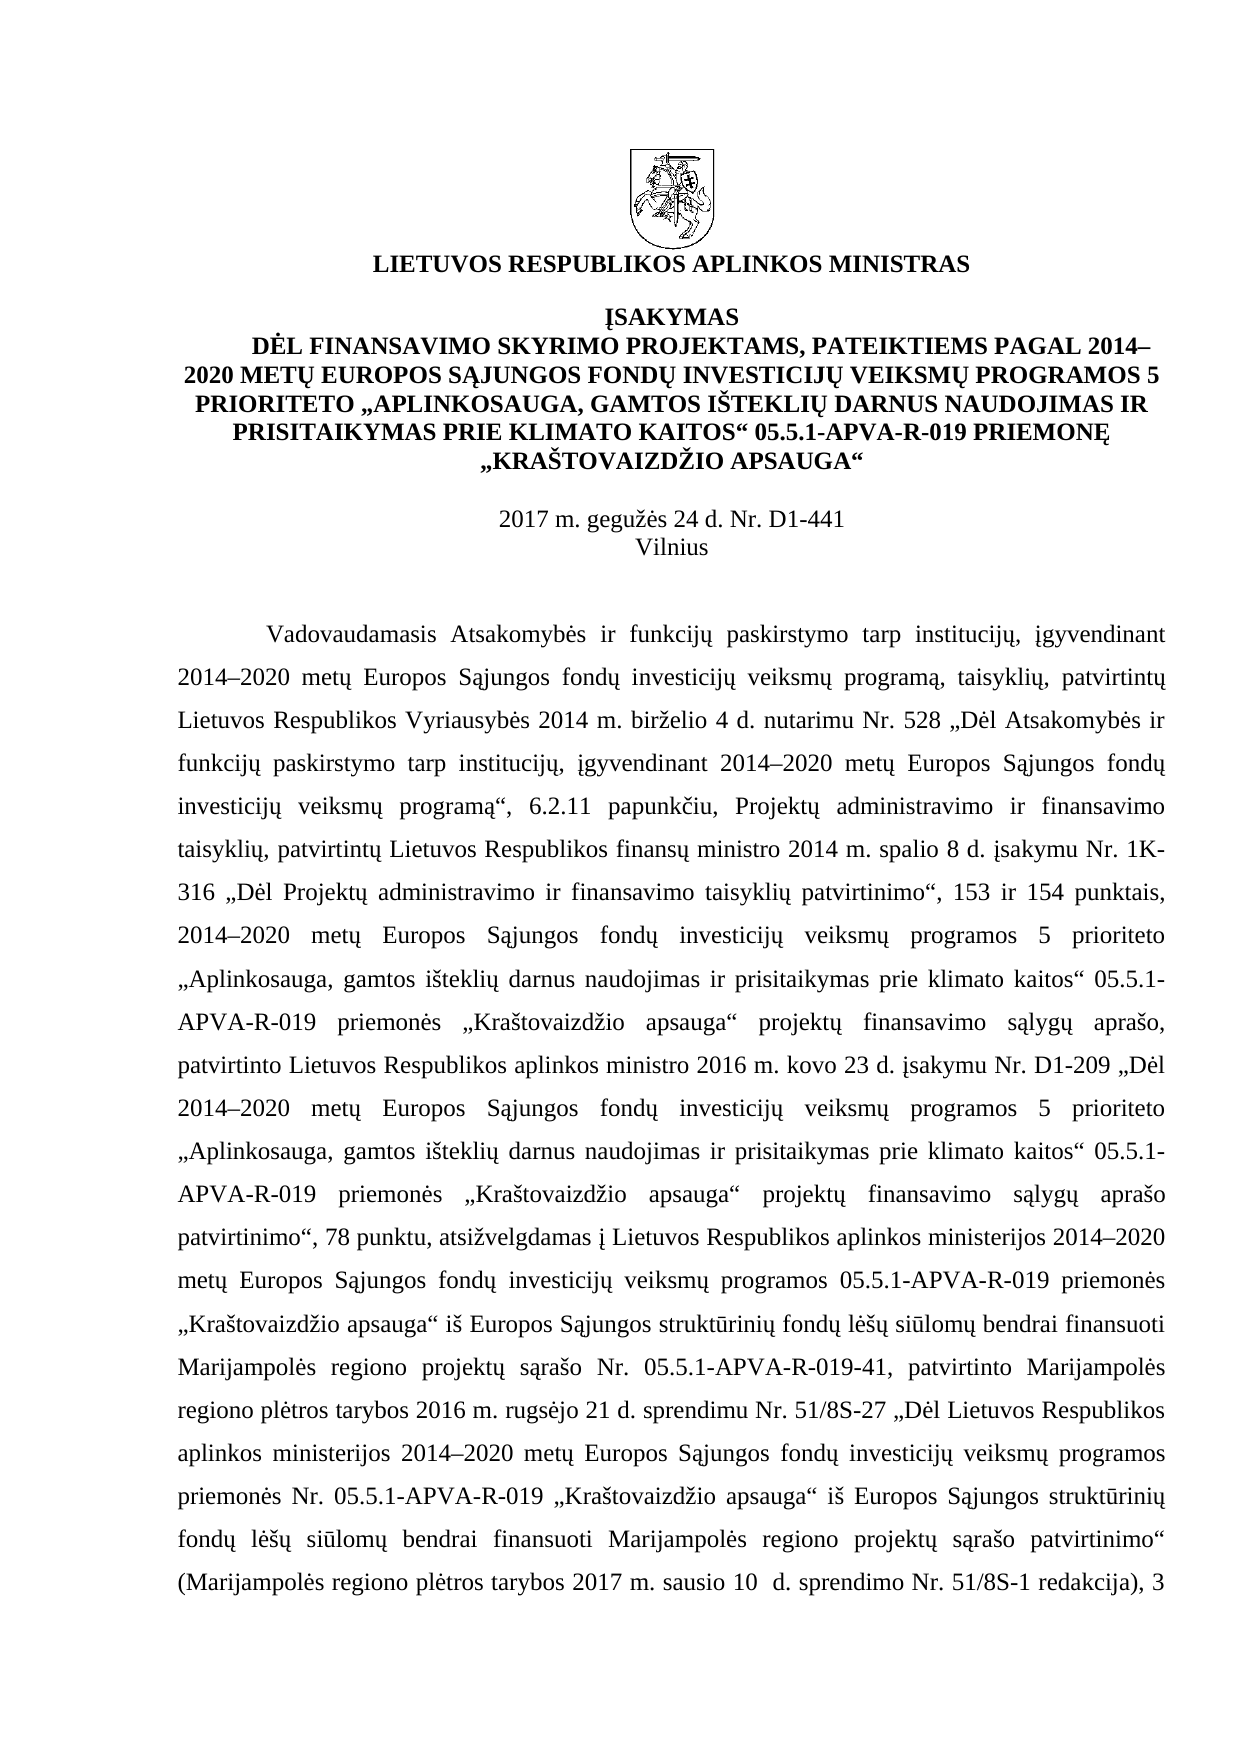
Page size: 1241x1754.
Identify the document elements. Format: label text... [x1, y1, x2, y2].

text ĮSAKYMAS [177, 302, 1166, 331]
text Vadovaudamasis Atsakomybės ir funkcijų paskirstymo tarp institucijų, įgyvendinant 2014–2020 metų Europos Sąjungos fondų investicijų veiksmų programą, taisyklių, patvirtintų Lietuvos Respublikos Vyriausybės 2014 m. birželio 4 d. nutarimu Nr. 528 „Dėl Atsakomybės ir funkcijų paskirstymo tarp institucijų, įgyvendinant 2014–2020 metų Europos Sąjungos fondų investicijų veiksmų programą“, 6.2.11 papunkčiu, Projektų administravimo ir finansavimo taisyklių, patvirtintų Lietuvos Respublikos finansų ministro 2014 m. spalio 8 d. įsakymu Nr. 1K-316 „Dėl Projektų administravimo ir finansavimo taisyklių patvirtinimo“, 153 ir 154 punktais, 2014–2020 metų Europos Sąjungos fondų investicijų veiksmų programos 5 prioriteto „Aplinkosauga, gamtos išteklių darnus naudojimas ir prisitaikymas prie klimato kaitos“ 05.5.1-APVA-R-019 priemonės „Kraštovaizdžio apsauga“ projektų finansavimo sąlygų aprašo, patvirtinto Lietuvos Respublikos aplinkos ministro 2016 m. kovo 23 d. įsakymu Nr. D1-209 „Dėl 2014–2020 metų Europos Sąjungos fondų investicijų veiksmų programos 5 prioriteto „Aplinkosauga, gamtos išteklių darnus naudojimas ir prisitaikymas prie klimato kaitos“ 05.5.1-APVA-R-019 priemonės „Kraštovaizdžio apsauga“ projektų finansavimo sąlygų aprašo patvirtinimo“, 78 punktu, atsižvelgdamas į Lietuvos Respublikos aplinkos ministerijos 2014–2020 metų Europos Sąjungos fondų investicijų veiksmų programos 05.5.1-APVA-R-019 priemonės „Kraštovaizdžio apsauga“ iš Europos Sąjungos struktūrinių fondų lėšų siūlomų bendrai finansuoti Marijampolės regiono projektų sąrašo Nr. 05.5.1-APVA-R-019-41, patvirtinto Marijampolės regiono plėtros tarybos 2016 m. rugsėjo 21 d. sprendimu Nr. 51/8S-27 „Dėl Lietuvos Respublikos aplinkos ministerijos 2014–2020 metų Europos Sąjungos fondų investicijų veiksmų programos priemonės Nr. 05.5.1-APVA-R-019 „Kraštovaizdžio apsauga“ iš Europos Sąjungos struktūrinių fondų lėšų siūlomų bendrai finansuoti Marijampolės regiono projektų sąrašo patvirtinimo“ (Marijampolės regiono plėtros tarybos 2017 m. sausio 10 d. sprendimo Nr. 51/8S-1 redakcija), 3 [177, 619, 1166, 1596]
text Vilnius [177, 532, 1166, 561]
text 2017 m. gegužės 24 d. Nr. D1-441 [177, 504, 1166, 532]
text DĖL FINANSAVIMO SKYRIMO PROJEKTAMS, PATEIKTIEMS PAGAL 2014–2020 METŲ EUROPOS SĄJUNGOS FONDŲ INVESTICIJŲ VEIKSMŲ PROGRAMOS 5 PRIORITETO „APLINKOSAUGA, GAMTOS IŠTEKLIŲ DARNUS NAUDOJIMAS IR PRISITAIKYMAS PRIE KLIMATO KAITOS“ 05.5.1-APVA-R-019 PRIEMONĘ „KRAŠTOVAIZDŽIO APSAUGA“ [177, 331, 1166, 475]
text LIETUVOS RESPUBLIKOS APLINKOS MINISTRAS [177, 249, 1166, 278]
